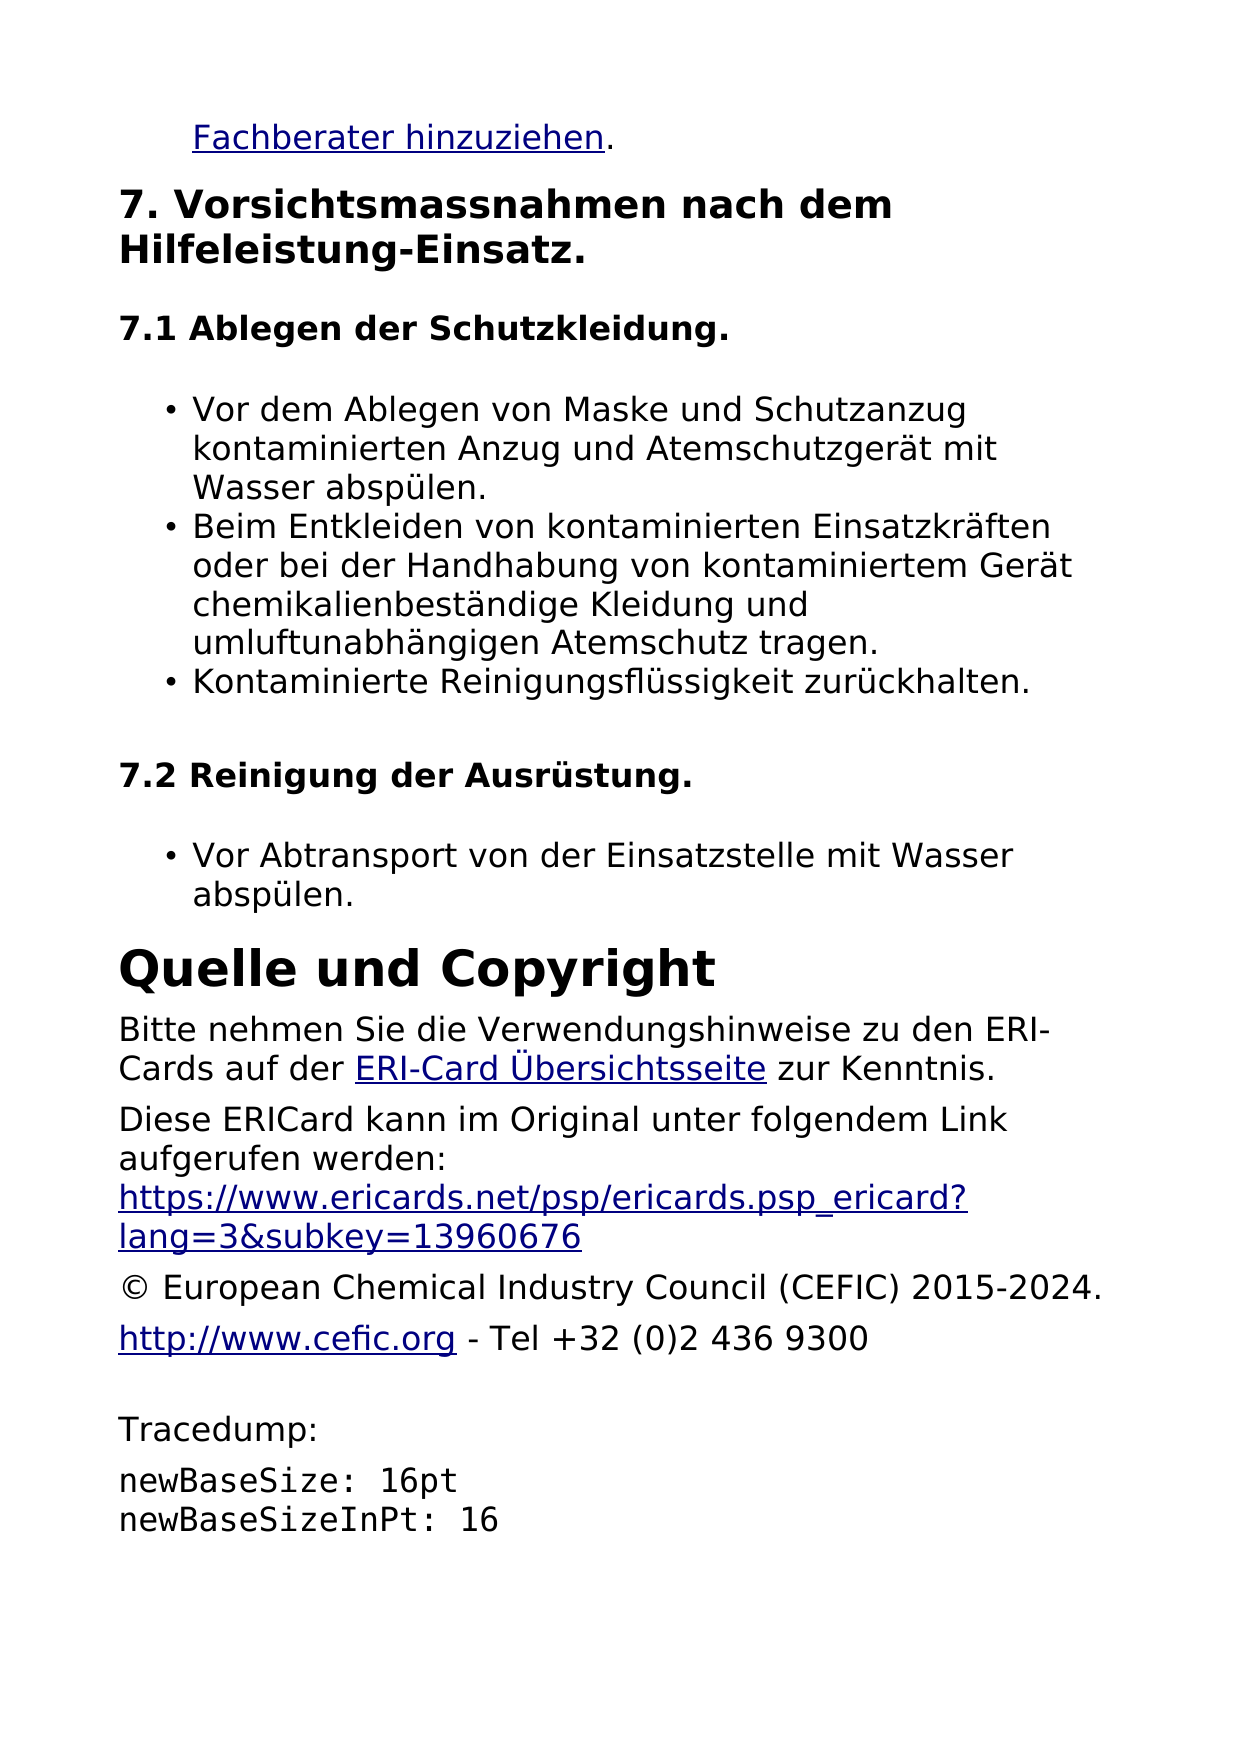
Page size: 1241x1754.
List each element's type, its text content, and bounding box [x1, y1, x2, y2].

text http://www.cefic.org - Tel +32 (0)2 436 9300 [118, 1320, 1122, 1359]
list Fachberater hinzuziehen. [177, 118, 1122, 157]
list Vor Abtransport von der Einsatzstelle mit Wasser abspülen. [177, 837, 1122, 914]
text newBaseSize: 16pt newBaseSizeInPt: 16 [118, 1461, 1122, 1539]
text Bitte nehmen Sie die Verwendungshinweise zu den ERI-Cards auf der ERI-Card Übersichtsseite zur Kenntnis. [118, 1010, 1122, 1088]
subtitle 7. Vorsichtsmassnahmen nach dem Hilfeleistung-Einsatz. [118, 182, 1122, 272]
subtitle 7.2 Reinigung der Ausrüstung. [118, 756, 1122, 795]
text Diese ERICard kann im Original unter folgendem Link aufgerufen werden: https://www.ericards.net/psp/ericards.psp_ericard?lang=3&subkey=13960676 [118, 1101, 1122, 1256]
text Tracedump: [118, 1371, 1122, 1449]
list Vor dem Ablegen von Maske und Schutzanzug kontaminierten Anzug und Atemschutzgerät mit Wasser abspülen. [177, 391, 1122, 507]
text © European Chemical Industry Council (CEFIC) 2015-2024. [118, 1268, 1122, 1307]
subtitle 7.1 Ablegen der Schutzkleidung. [118, 310, 1122, 349]
list Beim Entkleiden von kontaminierten Einsatzkräften oder bei der Handhabung von kontaminiertem Gerät chemikalienbeständige Kleidung und umluftunabhängigen Atemschutz tragen. [177, 507, 1122, 663]
subtitle Quelle und Copyright [118, 939, 1122, 998]
list Kontaminierte Reinigungsflüssigkeit zurückhalten. [177, 663, 1122, 702]
